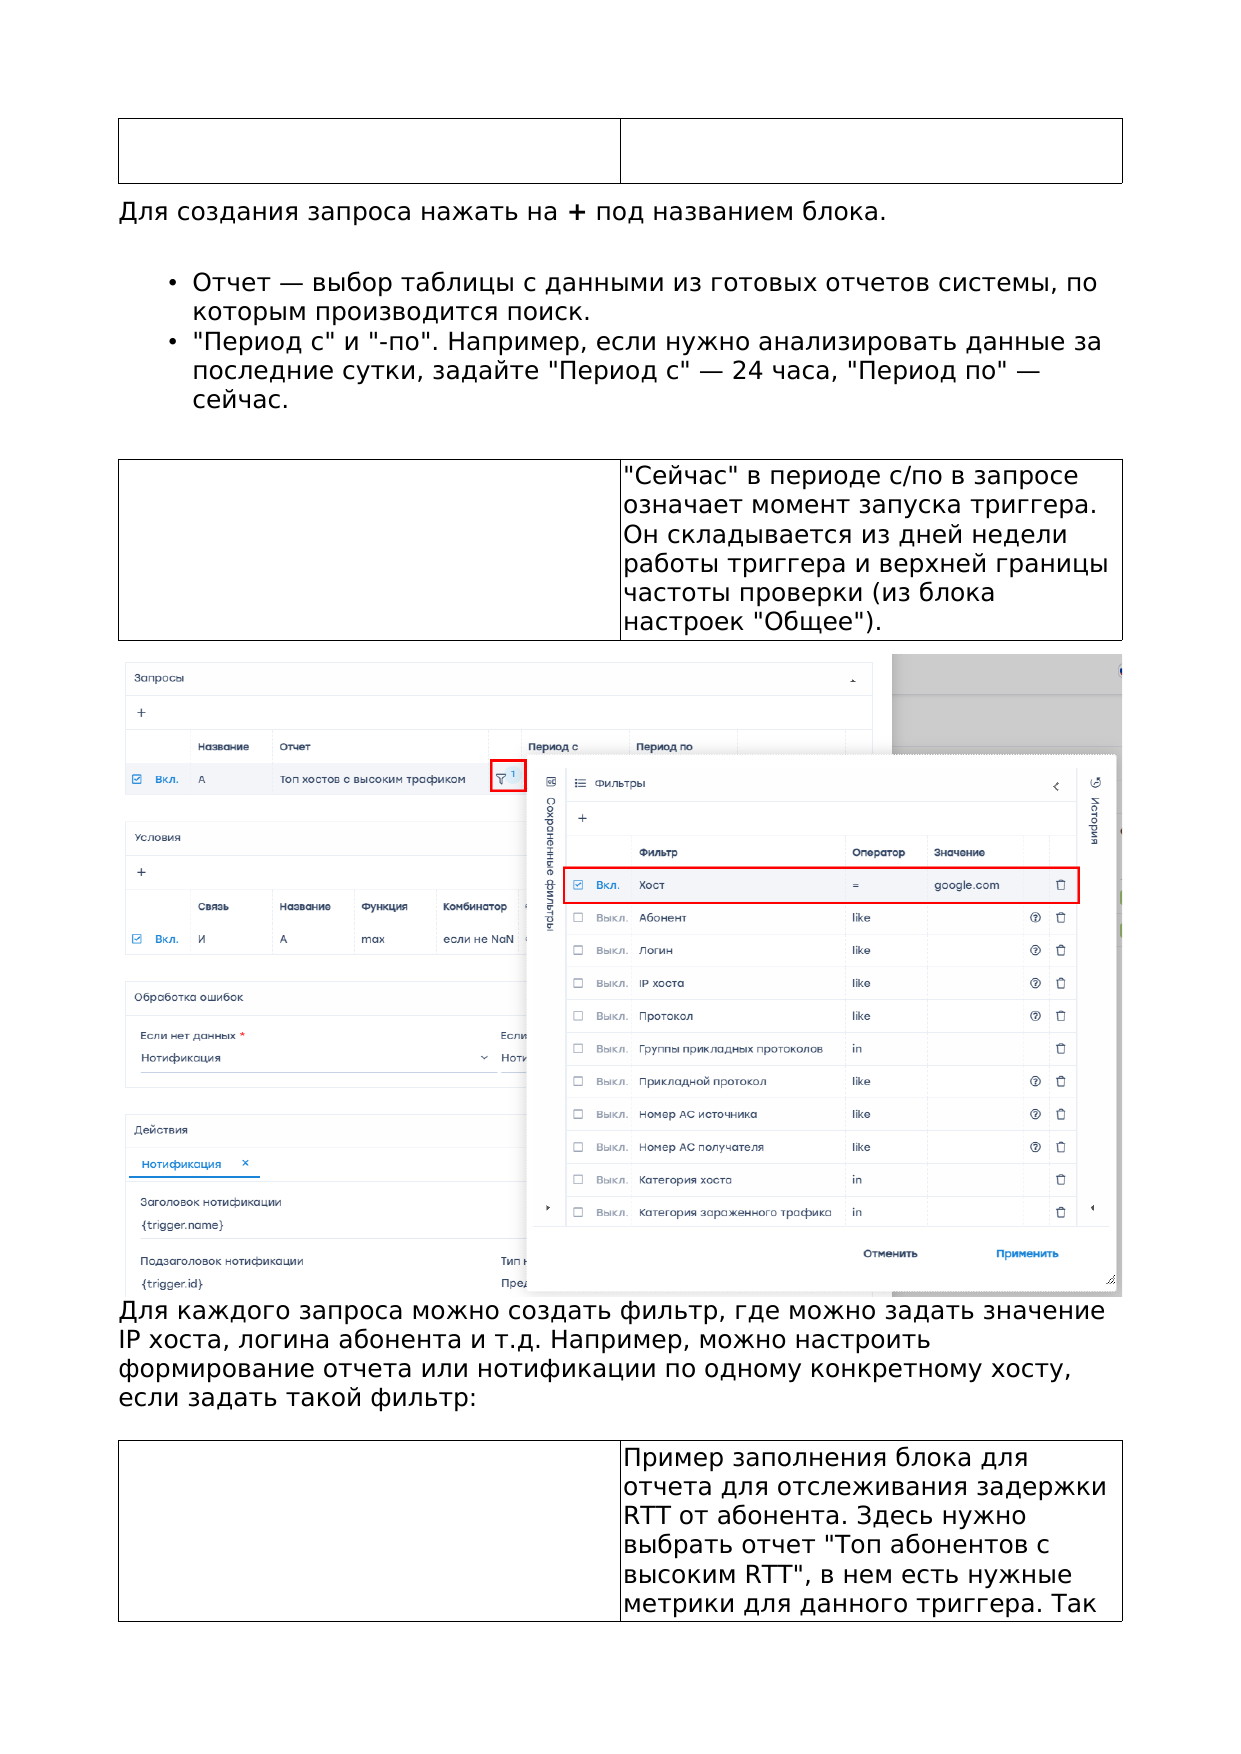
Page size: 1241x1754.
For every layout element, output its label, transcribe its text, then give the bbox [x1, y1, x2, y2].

text Для каждого запроса можно создать фильтр, где можно задать значение IP хоста, логина абонента и т.д. Например, можно настроить формирование отчета или нотификации по одному конкретному хосту, если задать такой фильтр: [118, 1297, 1122, 1413]
text Для создания запроса нажать на + под названием блока. [118, 197, 1122, 226]
picture [118, 654, 1123, 1297]
table_header [621, 119, 1122, 182]
list Отчет — выбор таблицы с данными из готовых отчетов системы, по которым производится поиск. [177, 268, 1122, 327]
table_header Пример заполнения блока для отчета для отслеживания задержки RTT от абонента. Здесь нужно выбрать отчет "Топ абонентов с высоким RTT", в нем есть нужные метрики для данного триггера. Так [621, 1441, 1122, 1621]
list "Период с" и "-по". Например, если нужно анализировать данные за последние сутки, задайте "Период с" — 24 часа, "Период по" — сейчас. [177, 327, 1122, 414]
table_header "Сейчас" в периоде с/по в запросе означает момент запуска триггера. Он складывается из дней недели работы триггера и верхней границы частоты проверки (из блока настроек "Общее"). [621, 460, 1122, 639]
table_header [119, 119, 620, 182]
table_header [119, 460, 620, 639]
table_header [119, 1441, 620, 1621]
